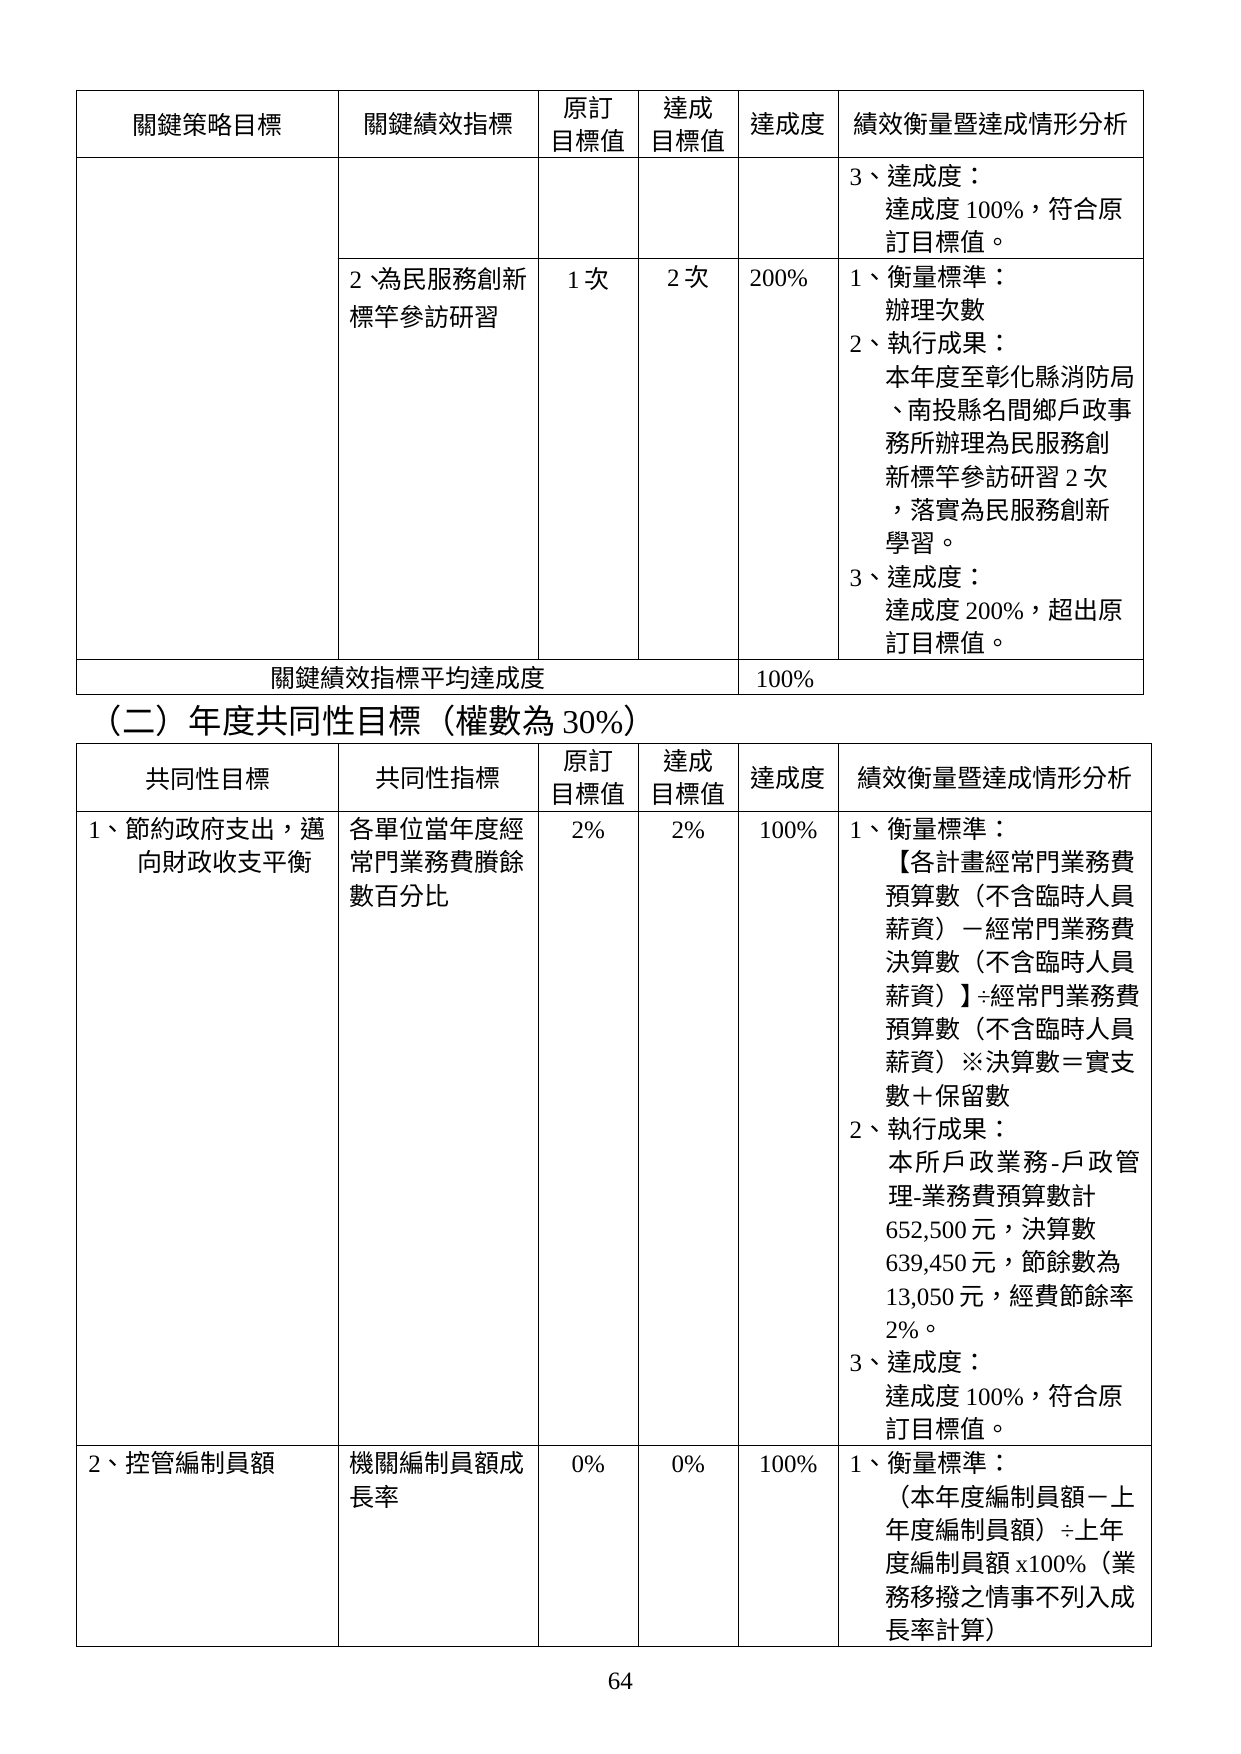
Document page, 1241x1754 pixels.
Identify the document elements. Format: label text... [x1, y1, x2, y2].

table_cell 節約政府支出，邁向財政收支平衡 [77, 812, 338, 1445]
table_cell 機關編制員額成長率 [339, 1446, 538, 1646]
table_cell 關鍵績效指標平均達成度 [77, 660, 738, 694]
table_cell 100% [739, 812, 838, 1445]
text （二）年度共同性目標（權數為30%） [89, 695, 1152, 743]
table_header 績效衡量暨達成情形分析 [839, 91, 1143, 157]
table_header 達成度 [739, 744, 838, 811]
table_cell 0% [539, 1446, 638, 1646]
table_header 達成 目標值 [639, 91, 738, 157]
table_header 績效衡量暨達成情形分析 [839, 744, 1151, 811]
table_header 關鍵績效指標 [339, 91, 538, 157]
table_cell 各單位當年度經常門業務費賸餘數百分比 [339, 812, 538, 1445]
table_header 原訂 目標值 [539, 91, 638, 157]
table_cell [339, 158, 538, 258]
table_header 關鍵策略目標 [77, 91, 338, 157]
table_cell 1、衡量標準： 辦理次數 2、執行成果： 本年度至彰化縣消防局、南投縣名間鄉戶政事務所辦理為民服務創新標竿參訪研習2次，落實為民服務創新學習。 3、達成度： 達成度200%，超出原訂目標值。 [839, 259, 1143, 659]
table_cell [539, 158, 638, 258]
table_header 共同性目標 [77, 744, 338, 811]
table_cell 1次 [539, 259, 638, 659]
table_cell 100% [739, 660, 1143, 694]
table_cell [77, 158, 338, 659]
table_cell 0% [639, 1446, 738, 1646]
table_cell 2% [639, 812, 738, 1445]
table_cell 1、衡量標準： 【各計畫經常門業務費預算數（不含臨時人員薪資）－經常門業務費決算數（不含臨時人員薪資）】÷經常門業務費預算數（不含臨時人員薪資）※決算數＝實支數＋保留數 2、執行成果： 本所戶政業務-戶政管理-業務費預算數計 652,500元，決算數639,450元，節餘數為13,050元，經費節餘率2%。 3、達成度： 達成度100%，符合原訂目標值。 [839, 812, 1151, 1445]
table_cell 100% [739, 1446, 838, 1646]
table_cell 2、為民服務創新標竿參訪研習 [339, 259, 538, 659]
table_header 達成 目標值 [639, 744, 738, 811]
table_cell 1、衡量標準： （本年度編制員額－上年度編制員額）÷上年度編制員額x100%（業務移撥之情事不列入成長率計算） [839, 1446, 1151, 1646]
table_header 共同性指標 [339, 744, 538, 811]
table_cell [739, 158, 838, 258]
table_cell 3、達成度： 達成度100%，符合原訂目標值。 [839, 158, 1143, 258]
table_cell 2次 [639, 259, 738, 659]
table_cell 2% [539, 812, 638, 1445]
table_cell 控管編制員額 [77, 1446, 338, 1646]
table_cell [639, 158, 738, 258]
table_cell 200% [739, 259, 838, 659]
table_header 達成度 [739, 91, 838, 157]
table_header 原訂 目標值 [539, 744, 638, 811]
